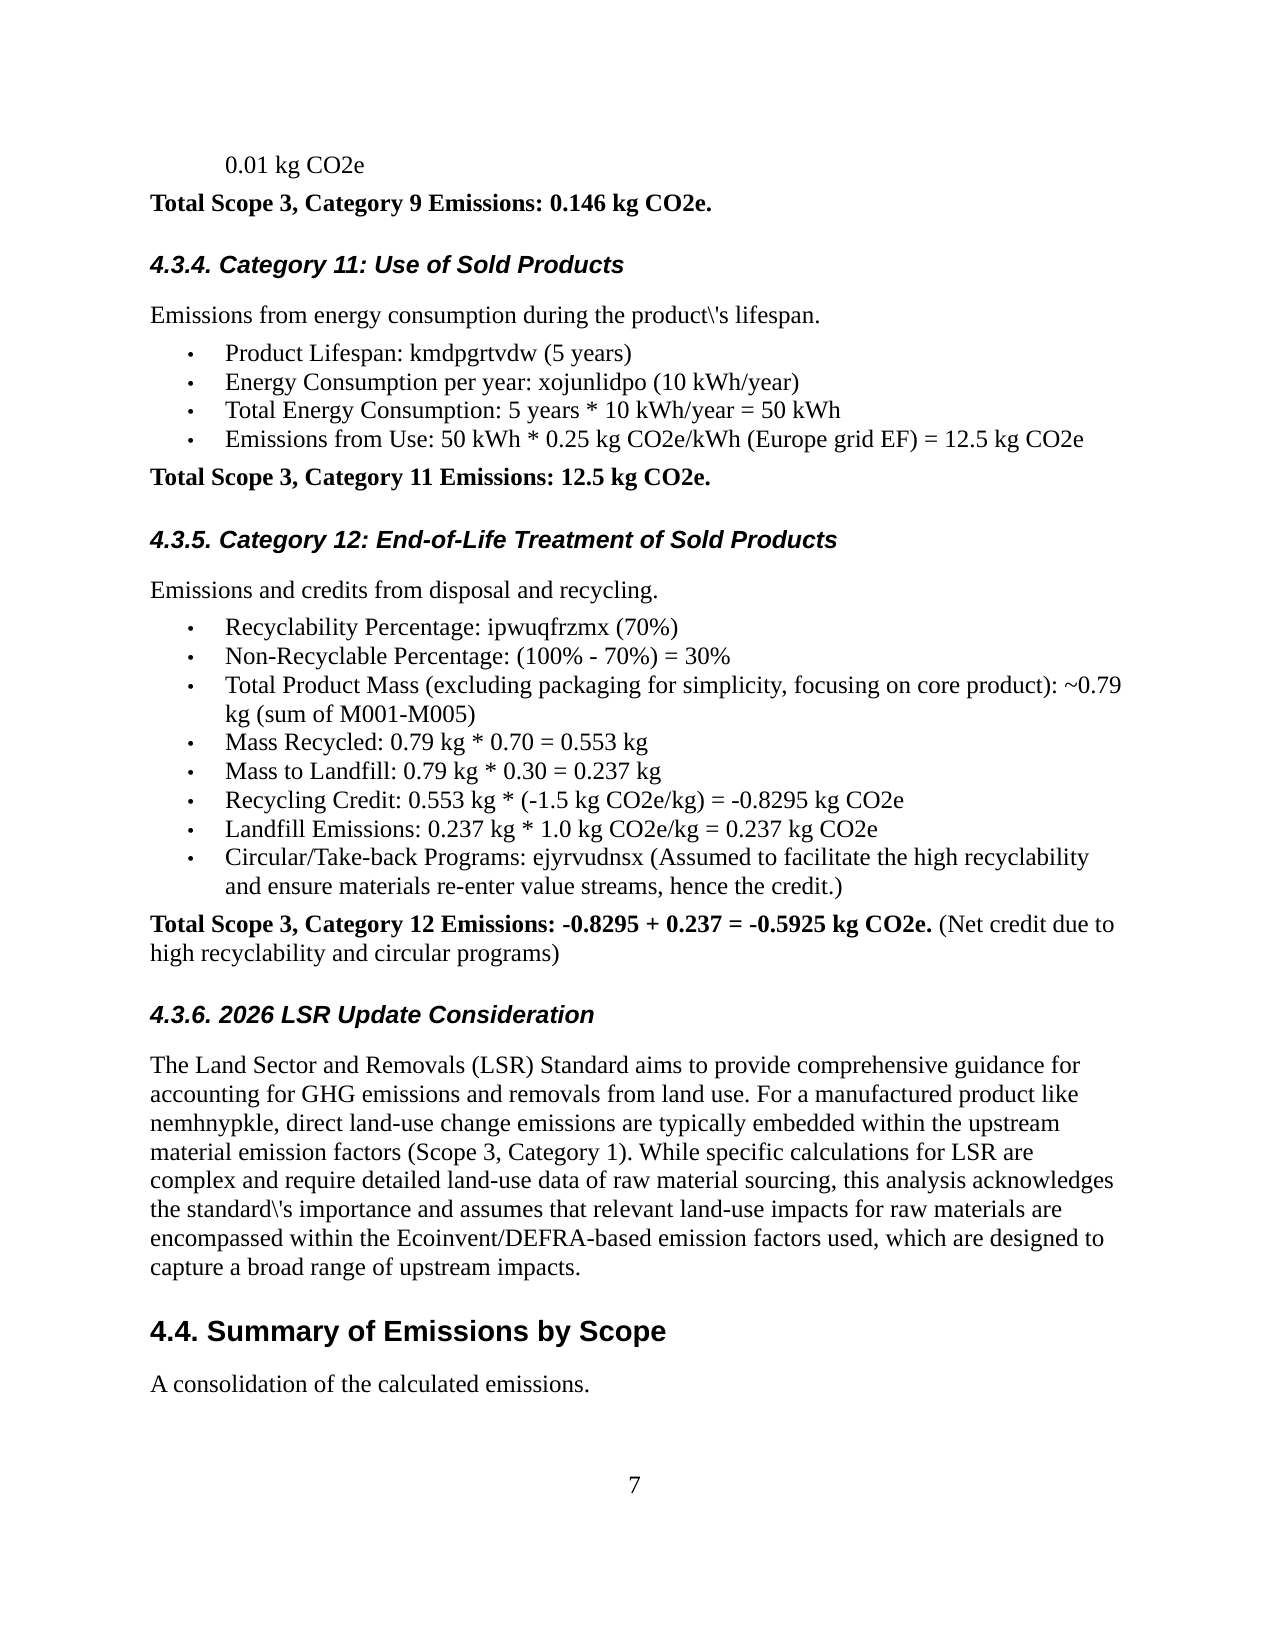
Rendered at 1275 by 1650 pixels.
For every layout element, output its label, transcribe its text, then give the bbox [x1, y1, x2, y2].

list Mass to Landfill: 0.79 kg * 0.30 = 0.237 kg [187, 756, 1125, 785]
text The Land Sector and Removals (LSR) Standard aims to provide comprehensive guidance for accounting for GHG emissions and removals from land use. For a manufactured product like nemhnypkle, direct land-use change emissions are typically embedded within the upstream material emission factors (Scope 3, Category 1). While specific calculations for LSR are complex and require detailed land-use data of raw material sourcing, this analysis acknowledges the standard\'s importance and assumes that relevant land-use impacts for raw materials are encompassed within the Ecoinvent/DEFRA-based emission factors used, which are designed to capture a broad range of upstream impacts. [150, 1050, 1125, 1280]
subtitle 4.3.6. 2026 LSR Update Consideration [150, 1000, 1125, 1029]
text Total Scope 3, Category 11 Emissions: 12.5 kg CO2e. [150, 462, 1125, 491]
list Emissions from Use: 50 kWh * 0.25 kg CO2e/kWh (Europe grid EF) = 12.5 kg CO2e [187, 424, 1125, 453]
list Energy Consumption per year: xojunlidpo (10 kWh/year) [187, 367, 1125, 396]
list Recyclability Percentage: ipwuqfrzmx (70%) [187, 612, 1125, 641]
list Circular/Take-back Programs: ejyrvudnsx (Assumed to facilitate the high recyclability and ensure materials re-enter value streams, hence the credit.) [187, 842, 1125, 900]
subtitle 4.4. Summary of Emissions by Scope [150, 1314, 1125, 1348]
list Landfill Emissions: 0.237 kg * 1.0 kg CO2e/kg = 0.237 kg CO2e [187, 814, 1125, 842]
text Emissions and credits from disposal and recycling. [150, 575, 1125, 603]
text Emissions from energy consumption during the product\'s lifespan. [150, 300, 1125, 329]
list Recycling Credit: 0.553 kg * (-1.5 kg CO2e/kg) = -0.8295 kg CO2e [187, 785, 1125, 814]
subtitle 4.3.5. Category 12: End-of-Life Treatment of Sold Products [150, 525, 1125, 553]
list 0.01 kg CO2e [187, 150, 1125, 179]
list Total Energy Consumption: 5 years * 10 kWh/year = 50 kWh [187, 396, 1125, 424]
list Total Product Mass (excluding packaging for simplicity, focusing on core product): ~0.79 kg (sum of M001-M005) [187, 670, 1125, 727]
text Total Scope 3, Category 12 Emissions: -0.8295 + 0.237 = -0.5925 kg CO2e. (Net credit due to high recyclability and circular programs) [150, 909, 1125, 966]
text A consolidation of the calculated emissions. [150, 1369, 1125, 1398]
list Mass Recycled: 0.79 kg * 0.70 = 0.553 kg [187, 727, 1125, 756]
list Product Lifespan: kmdpgrtvdw (5 years) [187, 338, 1125, 367]
list Non-Recyclable Percentage: (100% - 70%) = 30% [187, 641, 1125, 670]
text Total Scope 3, Category 9 Emissions: 0.146 kg CO2e. [150, 188, 1125, 216]
subtitle 4.3.4. Category 11: Use of Sold Products [150, 250, 1125, 279]
